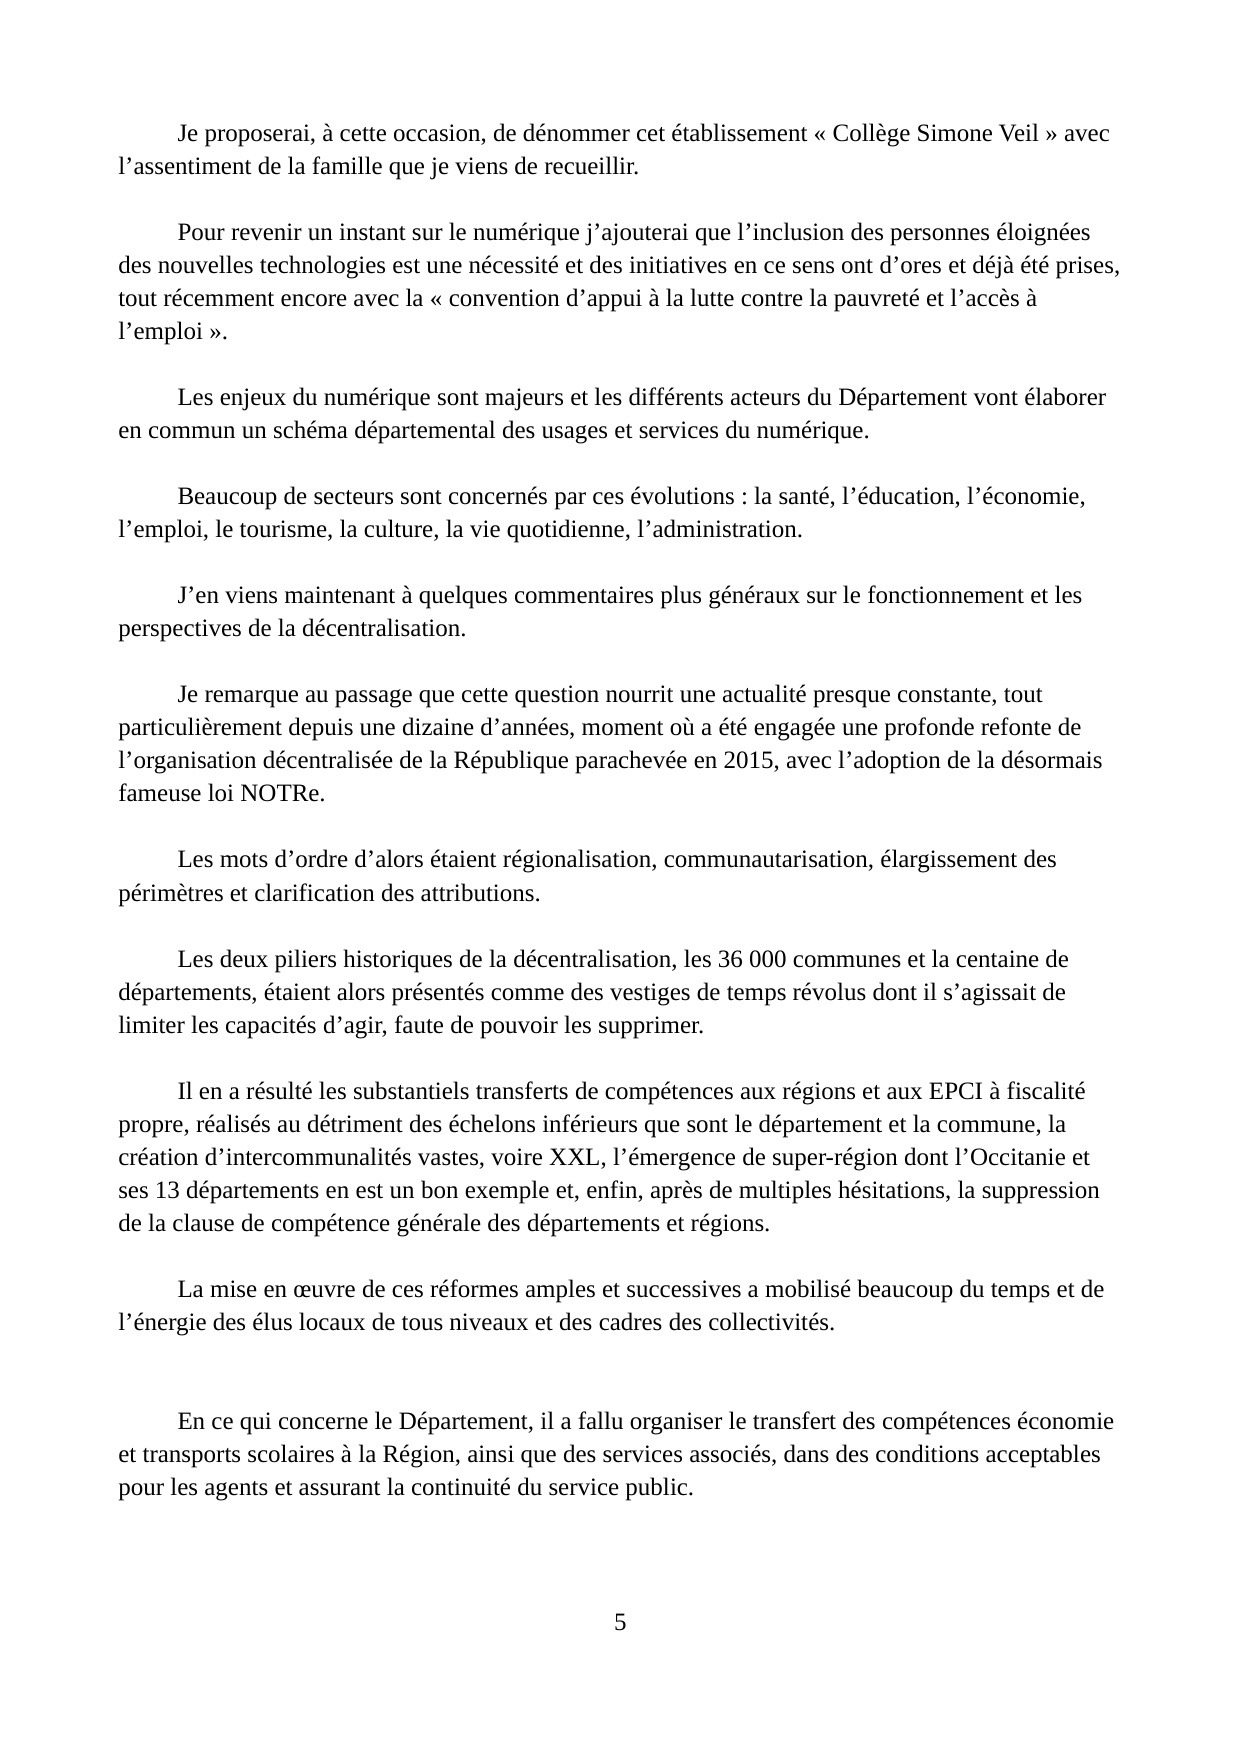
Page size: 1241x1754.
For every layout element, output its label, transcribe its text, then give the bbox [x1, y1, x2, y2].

text La mise en œuvre de ces réformes amples et successives a mobilisé beaucoup du temps et de l’énergie des élus locaux de tous niveaux et des cadres des collectivités. [118, 1274, 1122, 1336]
text Je proposerai, à cette occasion, de dénommer cet établissement « Collège Simone Veil » avec l’assentiment de la famille que je viens de recueillir. [118, 118, 1122, 180]
text J’en viens maintenant à quelques commentaires plus généraux sur le fonctionnement et les perspectives de la décentralisation. [118, 580, 1122, 642]
text Je remarque au passage que cette question nourrit une actualité presque constante, tout particulièrement depuis une dizaine d’années, moment où a été engagée une profonde refonte de l’organisation décentralisée de la République parachevée en 2015, avec l’adoption de la désormais fameuse loi NOTRe. [118, 679, 1122, 807]
text Les enjeux du numérique sont majeurs et les différents acteurs du Département vont élaborer en commun un schéma départemental des usages et services du numérique. [118, 382, 1122, 444]
text Il en a résulté les substantiels transferts de compétences aux régions et aux EPCI à fiscalité propre, réalisés au détriment des échelons inférieurs que sont le département et la commune, la création d’intercommunalités vastes, voire XXL, l’émergence de super-région dont l’Occitanie et ses 13 départements en est un bon exemple et, enfin, après de multiples hésitations, la suppression de la clause de compétence générale des départements et régions. [118, 1076, 1122, 1237]
text Les deux piliers historiques de la décentralisation, les 36 000 communes et la centaine de départements, étaient alors présentés comme des vestiges de temps révolus dont il s’agissait de limiter les capacités d’agir, faute de pouvoir les supprimer. [118, 944, 1122, 1038]
text En ce qui concerne le Département, il a fallu organiser le transfert des compétences économie et transports scolaires à la Région, ainsi que des services associés, dans des conditions acceptables pour les agents et assurant la continuité du service public. [118, 1406, 1122, 1501]
text Beaucoup de secteurs sont concernés par ces évolutions : la santé, l’éducation, l’économie, l’emploi, le tourisme, la culture, la vie quotidienne, l’administration. [118, 481, 1122, 543]
text Les mots d’ordre d’alors étaient régionalisation, communautarisation, élargissement des périmètres et clarification des attributions. [118, 844, 1122, 906]
text Pour revenir un instant sur le numérique j’ajouterai que l’inclusion des personnes éloignées des nouvelles technologies est une nécessité et des initiatives en ce sens ont d’ores et déjà été prises, tout récemment encore avec la « convention d’appui à la lutte contre la pauvreté et l’accès à l’emploi ». [118, 217, 1122, 345]
